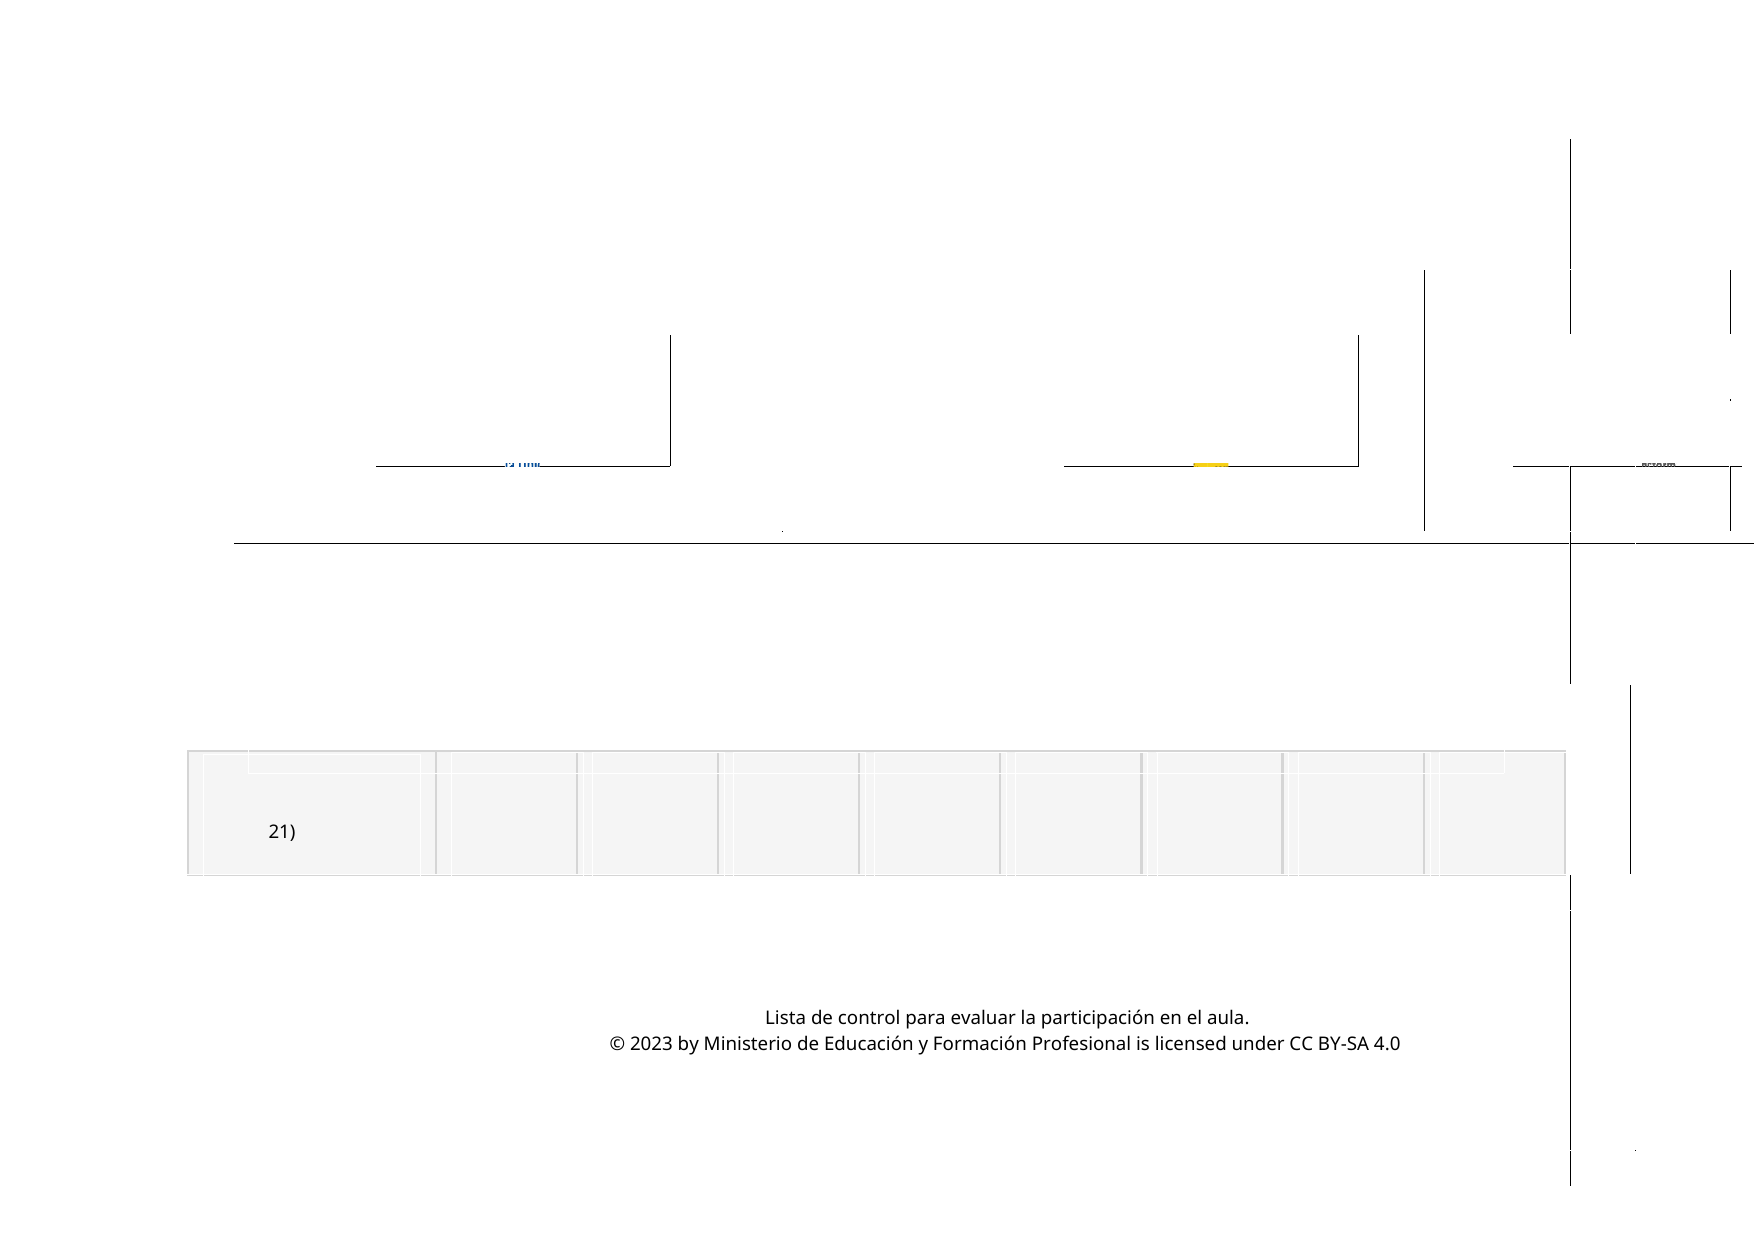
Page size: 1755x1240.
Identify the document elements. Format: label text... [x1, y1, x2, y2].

table_cell [1289, 774, 1298, 874]
table_cell [1425, 753, 1430, 773]
table_cell [1001, 753, 1006, 773]
table_cell [1425, 774, 1430, 874]
table_cell [1431, 752, 1439, 773]
table_cell [719, 774, 724, 874]
table_cell [1016, 753, 1140, 773]
table_cell [421, 774, 435, 874]
table_cell [725, 752, 733, 773]
table_cell [875, 753, 999, 773]
table_cell [1289, 752, 1298, 773]
table_cell [249, 752, 435, 773]
table_cell [578, 753, 583, 773]
table_cell [1299, 774, 1423, 874]
table_cell [1148, 774, 1157, 874]
table_cell [189, 752, 248, 874]
table_cell [875, 774, 999, 874]
table_cell 21) [204, 755, 420, 874]
table_cell [452, 753, 576, 773]
table_cell [734, 753, 858, 773]
table_cell [1431, 774, 1439, 874]
table_cell [1143, 774, 1147, 874]
table_cell [578, 774, 583, 874]
table_cell [1007, 774, 1015, 874]
table_cell [1440, 753, 1504, 773]
table_cell [1001, 774, 1006, 874]
table_cell [593, 774, 717, 874]
table_cell [1148, 752, 1157, 773]
table_cell [1158, 753, 1281, 773]
table_cell [437, 774, 451, 874]
table_cell [860, 753, 865, 773]
table_cell [734, 774, 858, 874]
table_cell [725, 774, 733, 874]
table_cell [866, 752, 874, 773]
table_cell [1143, 753, 1147, 773]
table_cell [1440, 753, 1564, 874]
table_cell [719, 753, 724, 773]
table_cell [437, 752, 451, 773]
table_cell [1158, 774, 1281, 874]
table_cell [584, 774, 592, 874]
table_cell [1007, 752, 1015, 773]
table_cell [584, 752, 592, 773]
table_cell [866, 774, 874, 874]
table_cell [860, 774, 865, 874]
table_cell [1016, 774, 1140, 874]
table_cell [593, 753, 717, 773]
table_cell [1284, 753, 1288, 773]
table_cell [1299, 753, 1423, 773]
table_cell [1284, 774, 1288, 874]
table_cell [452, 774, 576, 874]
